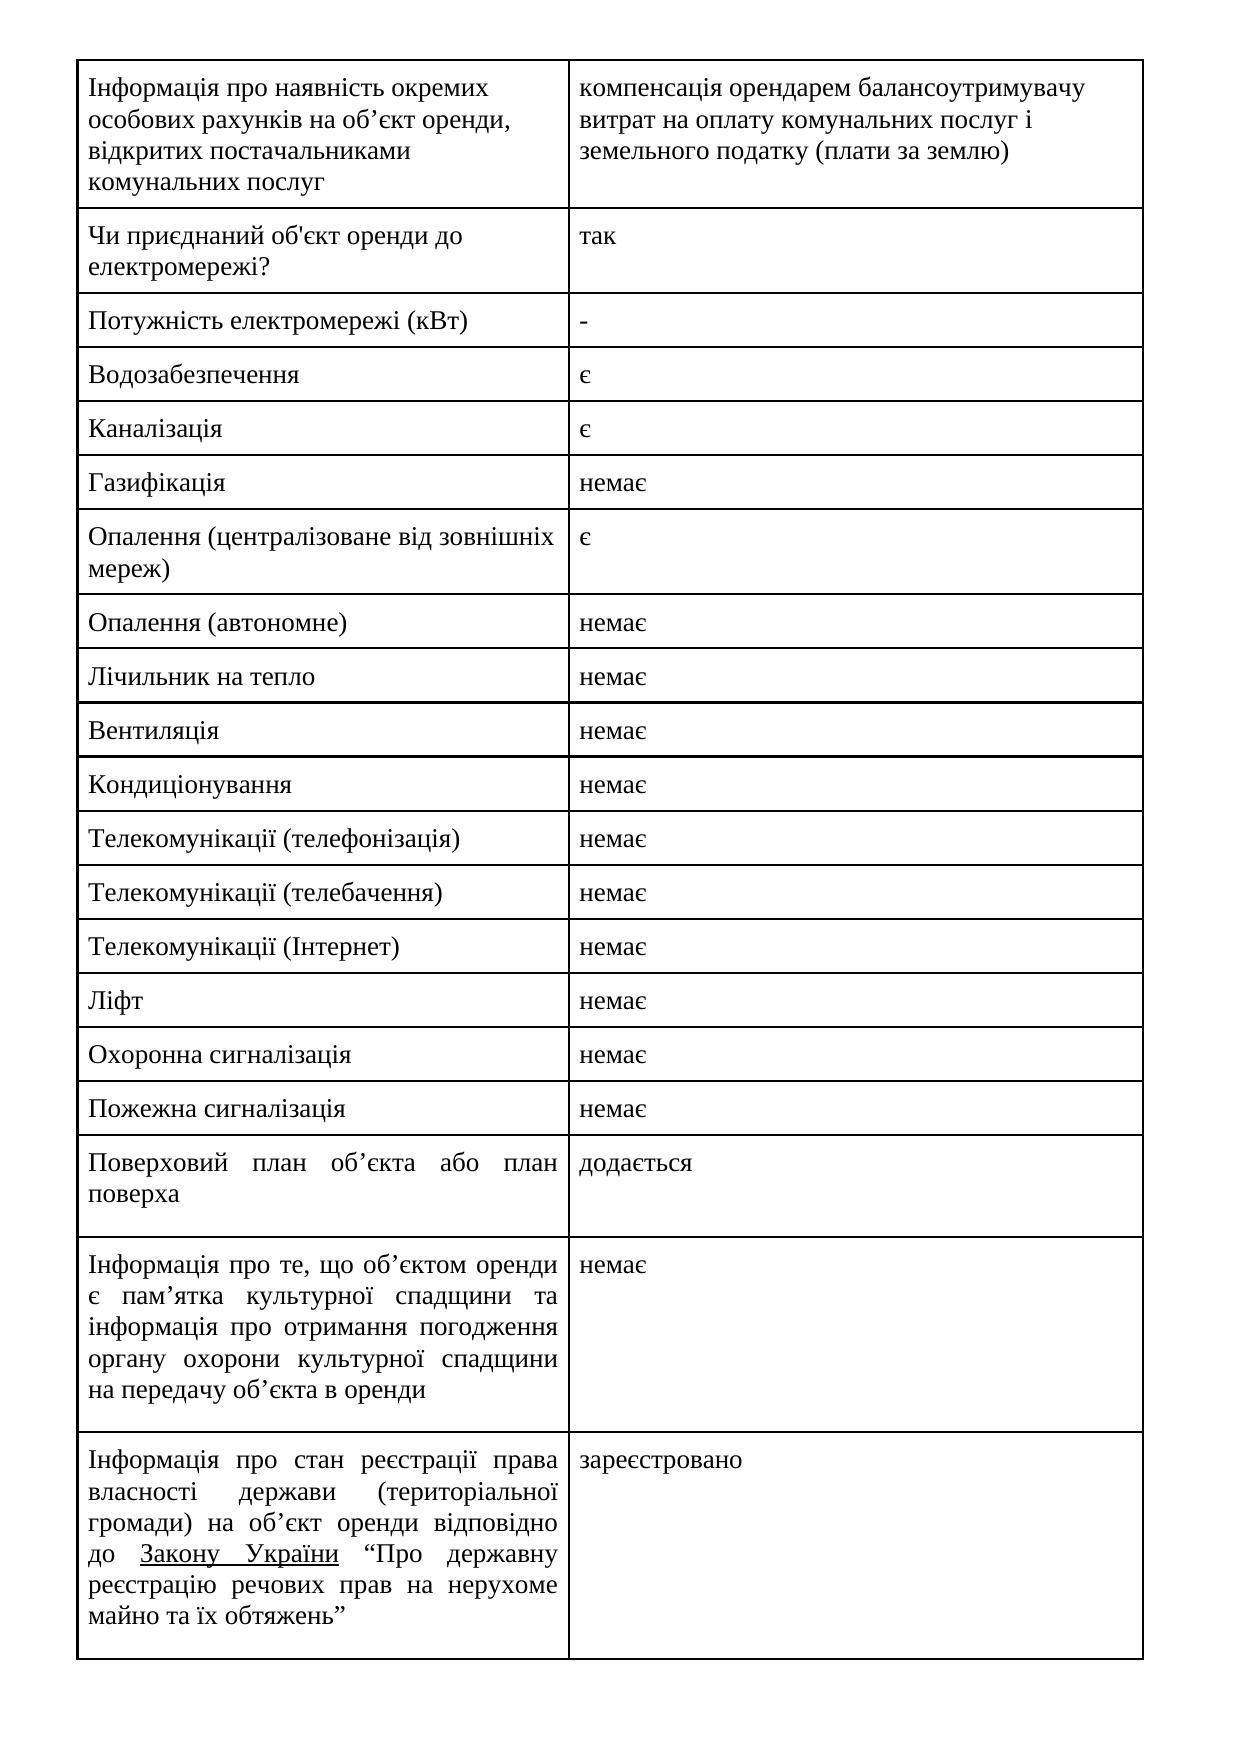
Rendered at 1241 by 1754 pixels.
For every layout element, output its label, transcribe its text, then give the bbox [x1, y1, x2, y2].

table_cell Інформація про наявність окремих особових рахунків на об’єкт оренди, відкритих постачальниками комунальних послуг [79, 61, 568, 207]
table_cell Каналізація [79, 402, 568, 454]
table_cell Кондиціонування [79, 758, 568, 809]
table_cell Телекомунікації (Інтернет) [79, 920, 568, 972]
table_cell Інформація про те, що об’єктом оренди є пам’ятка культурної спадщини та інформація про отримання погодження органу охорони культурної спадщини на передачу об’єкта в оренди [79, 1238, 568, 1431]
table_cell Чи приєднаний об'єкт оренди до електромережі? [79, 209, 568, 292]
table_cell немає [570, 1238, 1142, 1431]
table_cell зареєстровано [570, 1433, 1142, 1657]
table_cell Поверховий план об’єкта або план поверха [79, 1136, 568, 1236]
table_cell Ліфт [79, 974, 568, 1026]
table_cell Телекомунікації (телебачення) [79, 866, 568, 918]
table_cell так [570, 209, 1142, 292]
table_cell немає [570, 974, 1142, 1026]
table_cell Водозабезпечення [79, 348, 568, 400]
table_cell Охоронна сигналізація [79, 1028, 568, 1080]
table_cell Потужність електромережі (кВт) [79, 294, 568, 346]
table_cell є [570, 348, 1142, 400]
table_cell немає [570, 595, 1142, 647]
table_cell додається [570, 1136, 1142, 1236]
table_cell Телекомунікації (телефонізація) [79, 812, 568, 863]
table_cell Пожежна сигналізація [79, 1082, 568, 1134]
table_cell Вентиляція [79, 704, 568, 755]
table_cell немає [570, 704, 1142, 755]
table_cell компенсація орендарем балансоутримувачу витрат на оплату комунальних послуг і земельного податку (плати за землю) [570, 61, 1142, 207]
table_cell є [570, 402, 1142, 454]
table_cell немає [570, 456, 1142, 508]
table_cell немає [570, 1028, 1142, 1080]
table_cell немає [570, 1082, 1142, 1134]
table_cell Лічильник на тепло [79, 649, 568, 701]
table_cell Інформація про стан реєстрації права власності держави (територіальної громади) на об’єкт оренди відповідно до Закону України “Про державну реєстрацію речових прав на нерухоме майно та їх обтяжень” [79, 1433, 568, 1657]
table_cell Опалення (автономне) [79, 595, 568, 647]
table_cell немає [570, 758, 1142, 809]
table_cell Опалення (централізоване від зовнішніх мереж) [79, 510, 568, 593]
table_cell - [570, 294, 1142, 346]
table_cell Газифікація [79, 456, 568, 508]
table_cell немає [570, 866, 1142, 918]
table_cell немає [570, 812, 1142, 863]
table_cell немає [570, 649, 1142, 701]
table_cell є [570, 510, 1142, 593]
table_cell немає [570, 920, 1142, 972]
